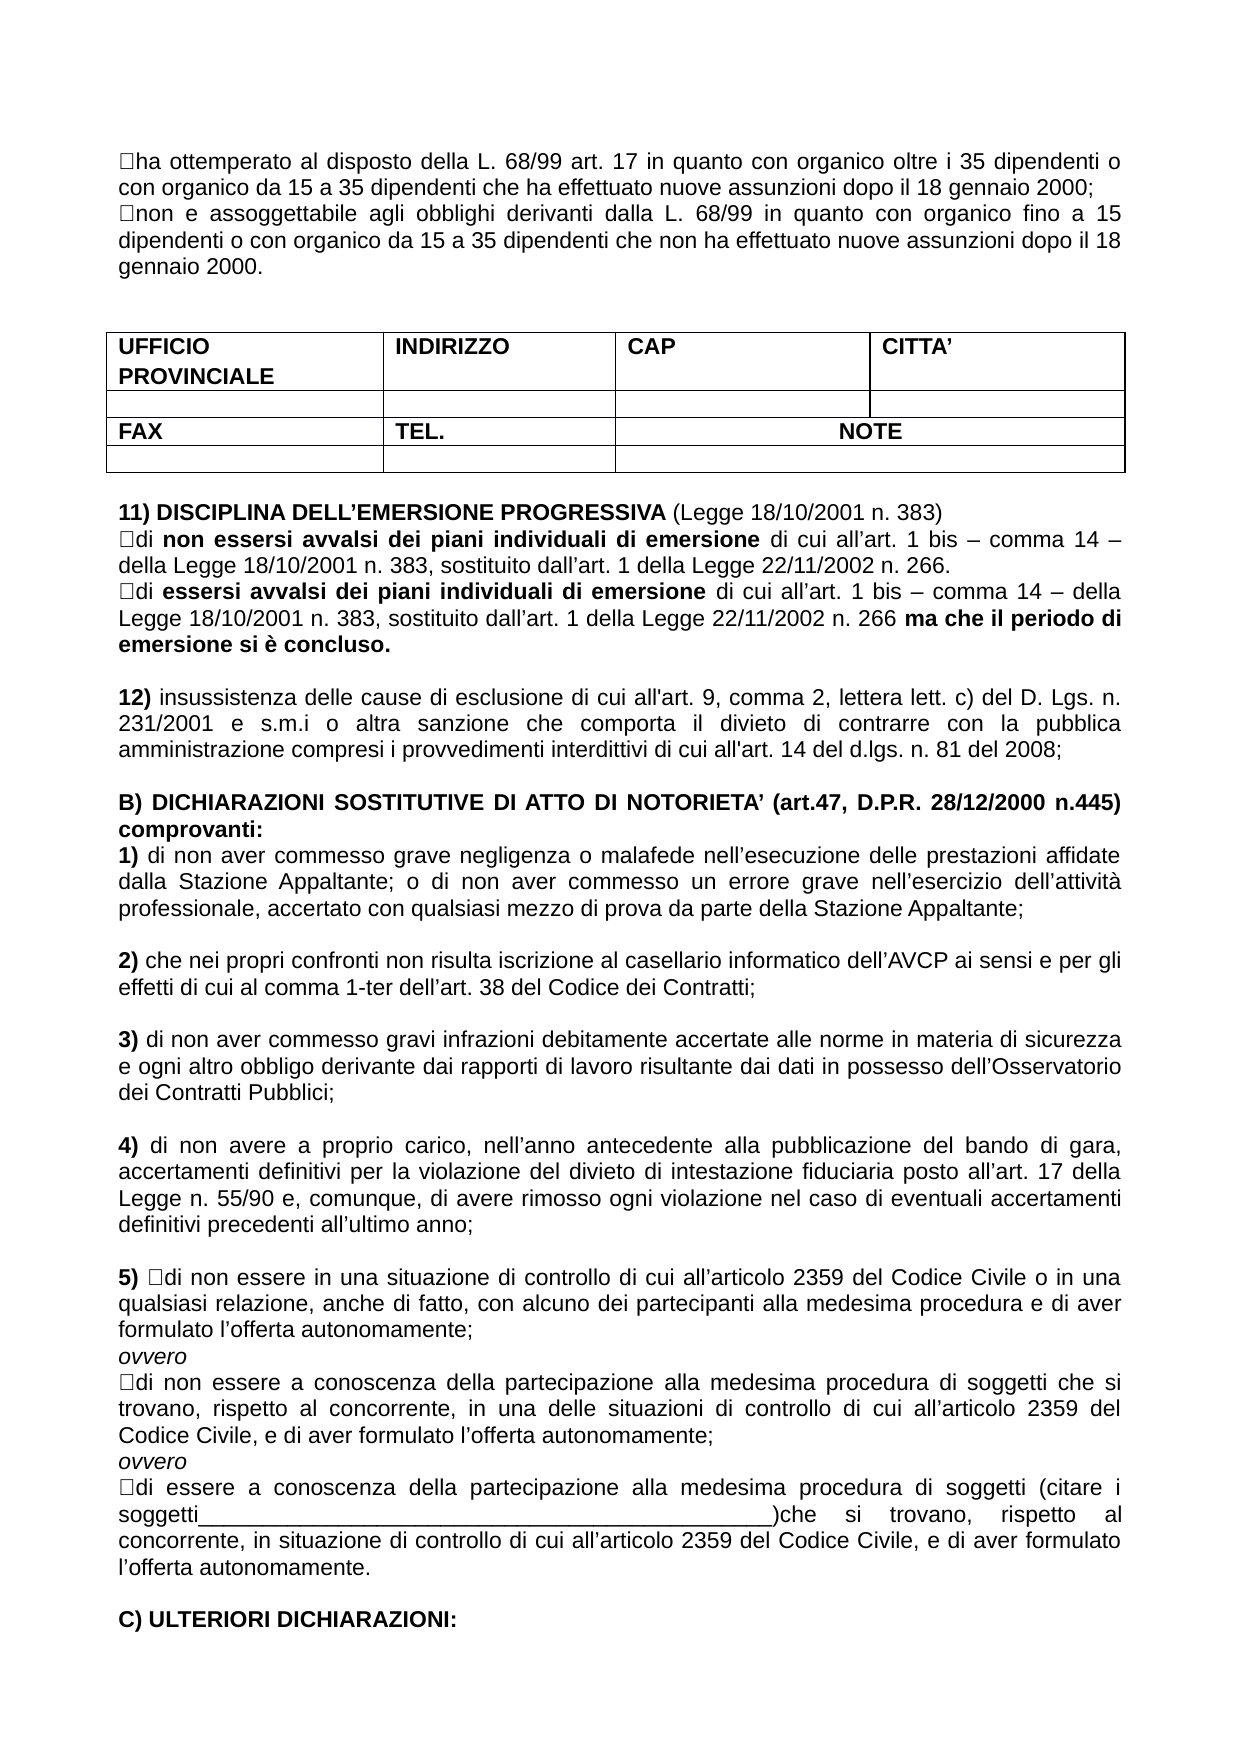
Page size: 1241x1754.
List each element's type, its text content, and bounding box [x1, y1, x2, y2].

table_cell [107, 446, 383, 472]
table_cell [384, 446, 615, 472]
table_cell [616, 391, 869, 417]
text ovvero [118, 1448, 1122, 1474]
text di non essersi avvalsi dei piani individuali di emersione di cui all’art. 1 bis – comma 14 – della Legge 18/10/2001 n. 383, sostituito dall’art. 1 della Legge 22/11/2002 n. 266. [118, 526, 1122, 578]
table_cell [871, 391, 1124, 417]
text di essere a conoscenza della partecipazione alla medesima procedura di soggetti (citare i soggetti_____________________________________________)che si trovano, rispetto al concorrente, in situazione di controllo di cui all’articolo 2359 del Codice Civile, e di aver formulato l’offerta autonomamente. [118, 1474, 1122, 1580]
table_cell [107, 391, 383, 417]
table_header INDIRIZZO [384, 333, 615, 390]
text 4) di non avere a proprio carico, nell’anno antecedente alla pubblicazione del bando di gara, accertamenti definitivi per la violazione del divieto di intestazione fiduciaria posto all’art. 17 della Legge n. 55/90 e, comunque, di avere rimosso ogni violazione nel caso di eventuali accertamenti definitivi precedenti all’ultimo anno; [118, 1132, 1122, 1237]
text 2) che nei propri confronti non risulta iscrizione al casellario informatico dell’AVCP ai sensi e per gli effetti di cui al comma 1-ter dell’art. 38 del Codice dei Contratti; [118, 947, 1122, 1000]
table_cell [616, 446, 1124, 472]
text 12) insussistenza delle cause di esclusione di cui all'art. 9, comma 2, lettera lett. c) del D. Lgs. n. 231/2001 e s.m.i o altra sanzione che comporta il divieto di contrarre con la pubblica amministrazione compresi i provvedimenti interdittivi di cui all'art. 14 del d.lgs. n. 81 del 2008; [118, 684, 1122, 763]
text B) DICHIARAZIONI SOSTITUTIVE DI ATTO DI NOTORIETA’ (art.47, D.P.R. 28/12/2000 n.445) comprovanti: [118, 789, 1122, 842]
text di essersi avvalsi dei piani individuali di emersione di cui all’art. 1 bis – comma 14 – della Legge 18/10/2001 n. 383, sostituito dall’art. 1 della Legge 22/11/2002 n. 266 ma che il periodo di emersione si è concluso. [118, 578, 1122, 657]
text ovvero [118, 1343, 1122, 1369]
text C) ULTERIORI DICHIARAZIONI: [118, 1606, 1122, 1632]
text di non essere a conoscenza della partecipazione alla medesima procedura di soggetti che si trovano, rispetto al concorrente, in una delle situazioni di controllo di cui all’articolo 2359 del Codice Civile, e di aver formulato l’offerta autonomamente; [118, 1369, 1122, 1448]
table_header UFFICIO PROVINCIALE [107, 333, 383, 390]
text non e assoggettabile agli obblighi derivanti dalla L. 68/99 in quanto con organico fino a 15 dipendenti o con organico da 15 a 35 dipendenti che non ha effettuato nuove assunzioni dopo il 18 gennaio 2000. [118, 200, 1122, 279]
table_cell NOTE [616, 418, 1124, 444]
table_header CAP [616, 333, 869, 390]
table_header CITTA’ [871, 333, 1124, 390]
table_cell TEL. [384, 418, 615, 444]
table_cell [384, 391, 615, 417]
text 3) di non aver commesso gravi infrazioni debitamente accertate alle norme in materia di sicurezza e ogni altro obbligo derivante dai rapporti di lavoro risultante dai dati in possesso dell’Osservatorio dei Contratti Pubblici; [118, 1026, 1122, 1105]
text 11) DISCIPLINA DELL’EMERSIONE PROGRESSIVA (Legge 18/10/2001 n. 383) [118, 499, 1122, 526]
text ha ottemperato al disposto della L. 68/99 art. 17 in quanto con organico oltre i 35 dipendenti o con organico da 15 a 35 dipendenti che ha effettuato nuove assunzioni dopo il 18 gennaio 2000; [118, 148, 1122, 200]
text 1) di non aver commesso grave negligenza o malafede nell’esecuzione delle prestazioni affidate dalla Stazione Appaltante; o di non aver commesso un errore grave nell’esercizio dell’attività professionale, accertato con qualsiasi mezzo di prova da parte della Stazione Appaltante; [118, 842, 1122, 921]
text 5) di non essere in una situazione di controllo di cui all’articolo 2359 del Codice Civile o in una qualsiasi relazione, anche di fatto, con alcuno dei partecipanti alla medesima procedura e di aver formulato l’offerta autonomamente; [118, 1263, 1122, 1343]
table_cell FAX [107, 418, 383, 444]
